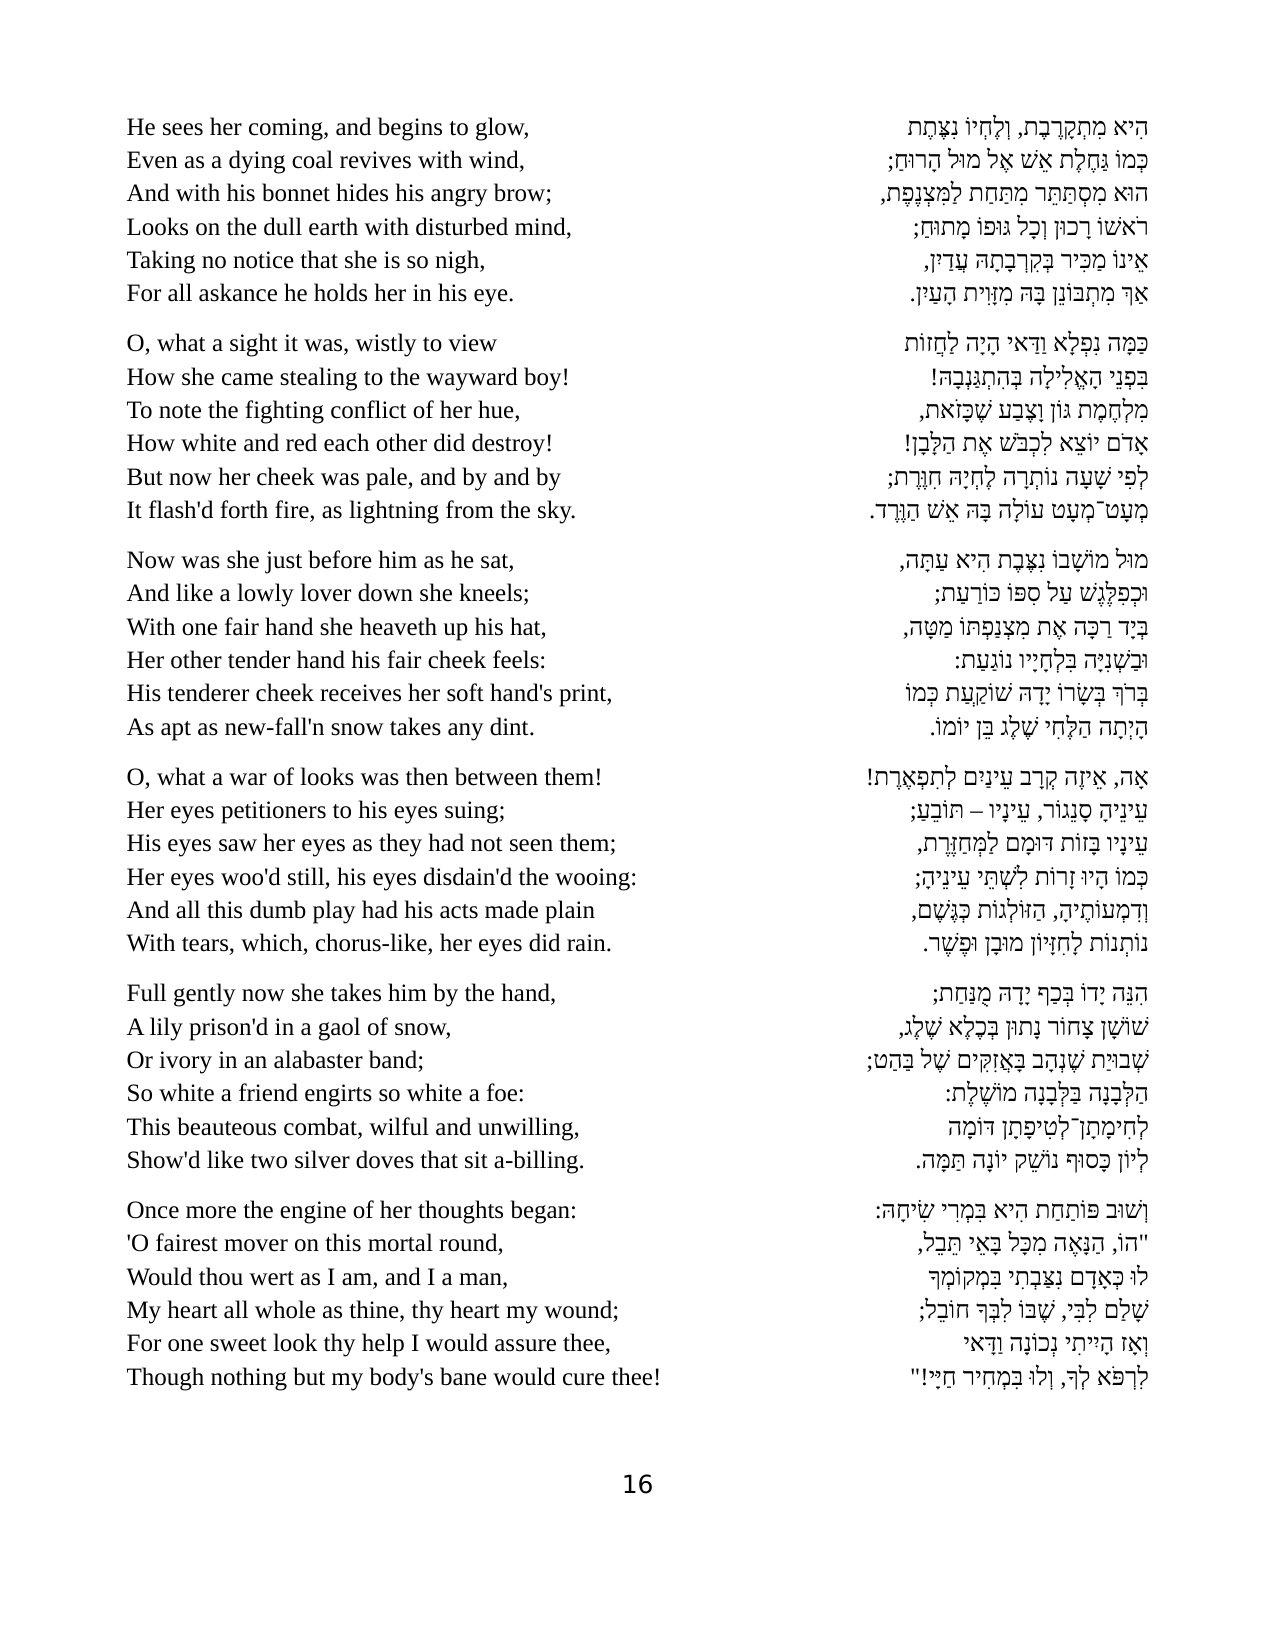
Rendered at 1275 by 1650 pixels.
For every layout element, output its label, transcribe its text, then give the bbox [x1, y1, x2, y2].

table_cell הִנֵּה יָדוֹ בְּכַף יָדָהּ מֻנַּחַת; שׁוֹשָׁן צָחוֹר נָתוּן בְּכֶלֶא שֶׁלֶג, שְׁבוּיַת שֶׁנְהָב בָּאֲזִקִּים שֶׁל בַּהַט; הַלְּבָנָה בַּלְּבָנָה מוֹשֶׁלֶת: לְחִימָתָן־לְטִיפָתָן דּוֹמָה לְיוֹן כָּסוּף נוֹשֵׁק יוֹנָה תַּמָּה. [709, 967, 1157, 1183]
table_cell מוּל מוֹשָׁבוֹ נִצֶּבֶת הִיא עַתָּה, וּכְפִלֶּגֶשׁ עַל סִפּוֹ כּוֹרַעַת; בְּיָד רַכָּה אֶת מִצְנַפְתּוֹ מַטָּה, וּבַשְׁנִיָּה בִּלְחָיָיו נוֹגַעַת: בְּרֹךְ בְּשָׂרוֹ יָדָהּ שׁוֹקְַעַת כְּמוֹ הָיְתָה הַלֶּחִי שֶׁלֶג בֵּן יוֹמוֹ. [709, 533, 1157, 750]
table_cell O, what a war of looks was then between them! Her eyes petitioners to his eyes suing; His eyes saw her eyes as they had not seen them; Her eyes woo'd still, his eyes disdain'd the wooing: And all this dumb play had his acts made plain With tears, which, chorus-like, her eyes did rain. [118, 750, 709, 967]
table_cell O, what a sight it was, wistly to view How she came stealing to the wayward boy! To note the fighting conflict of her hue, How white and red each other did destroy! But now her cheek was pale, and by and by It flash'd forth fire, as lightning from the sky. [118, 317, 709, 533]
table_cell הִיא מִתְקָרֶבֶת, וְלֶחְיוֹ נִצֶּתֶת כְּמוֹ גַּחֶלֶת אֵשׁ אֶל מוּל הָרוּחַ; הוּא מִסְתַּתֵּר מִתַּחַת לַמִּצְנֶפֶת, רֹאשׁוֹ רָכוּן וְכָל גּוּפוֹ מָתוּחַ; אֵינוֹ מַכִּיר בְּקִרְבָתָהּ עֲדַיִן, אַךְ מִתְבּוֹנֵן בָּהּ מִזָּוִית הָעַיִן. [709, 100, 1157, 317]
table_cell Full gently now she takes him by the hand, A lily prison'd in a gaol of snow, Or ivory in an alabaster band; So white a friend engirts so white a foe: This beauteous combat, wilful and unwilling, Show'd like two silver doves that sit a-billing. [118, 967, 709, 1183]
table_cell Now was she just before him as he sat, And like a lowly lover down she kneels; With one fair hand she heaveth up his hat, Her other tender hand his fair cheek feels: His tenderer cheek receives her soft hand's print, As apt as new-fall'n snow takes any dint. [118, 533, 709, 750]
table_cell כַּמָּה נִפְלָא וַדַּאי הָיָה לַחֲזוֹת בִּפְנֵי הָאֱלִילָה בְּהִתְגַּנְבָהּ! מִלְחֶמֶת גּוֹן וָצֶבַע שֶׁכָּזֹאת, אָדֹם יוֹצֵא לִכְבֹּשׁ אֶת הַלָּבָן! לְפִי שָׁעָה נוֹתְרָה לֶחְיָהּ חִוֶּרֶת; מְעָט־מְעָט עוֹלָה בָּהּ אֵשׁ הַוֶּרֶד. [709, 317, 1157, 533]
table_cell אָה, אֵיזֶה קְרָב עֵינַיִם לְתִפְאֶרֶת! עֵינֵיהָ סָנֵגוֹר, עֵינָיו – תּוֹבֵעַ; עֵינָיו בָּזוֹת דּוּמָם לַמְּחַזֶּרֶת, כְּמוֹ הָיוּ זָרוֹת לִשְׁתֵּי עֵינֵיהָ; וְדִמְעוֹתֶיהָ, הַזּוֹלְגוֹת כְּגֶּשֶׁם, נוֹתְנוֹת לָחִזָּיוֹן מוּבָן וּפֶשֶׁר. [709, 750, 1157, 967]
table_cell He sees her coming, and begins to glow, Even as a dying coal revives with wind, And with his bonnet hides his angry brow; Looks on the dull earth with disturbed mind, Taking no notice that she is so nigh, For all askance he holds her in his eye. [118, 100, 709, 317]
table_cell וְשׁוּב פּוֹתַחַת הִיא בִּמְרִי שִׂיחָהּ: "הוֹ, הַנָּאֶה מִכָּל בָּאֵי תֵּבֵל, לוּ כְּאָדָם נִצַּבְתִי בִּמְקוֹמְךָ שָׁלַם לִבִּי, שֶׁבּוֹ לִבְּךָ חוֹבֵל; וְאָז הָיִיתִי נְכוֹנָה וַדָּאי לִרְפֹּא לְךָ, וְלוּ בִּמְחִיר חַיָּי!" [709, 1183, 1157, 1400]
table_cell Once more the engine of her thoughts began: 'O fairest mover on this mortal round, Would thou wert as I am, and I a man, My heart all whole as thine, thy heart my wound; For one sweet look thy help I would assure thee, Though nothing but my body's bane would cure thee! [118, 1183, 709, 1400]
